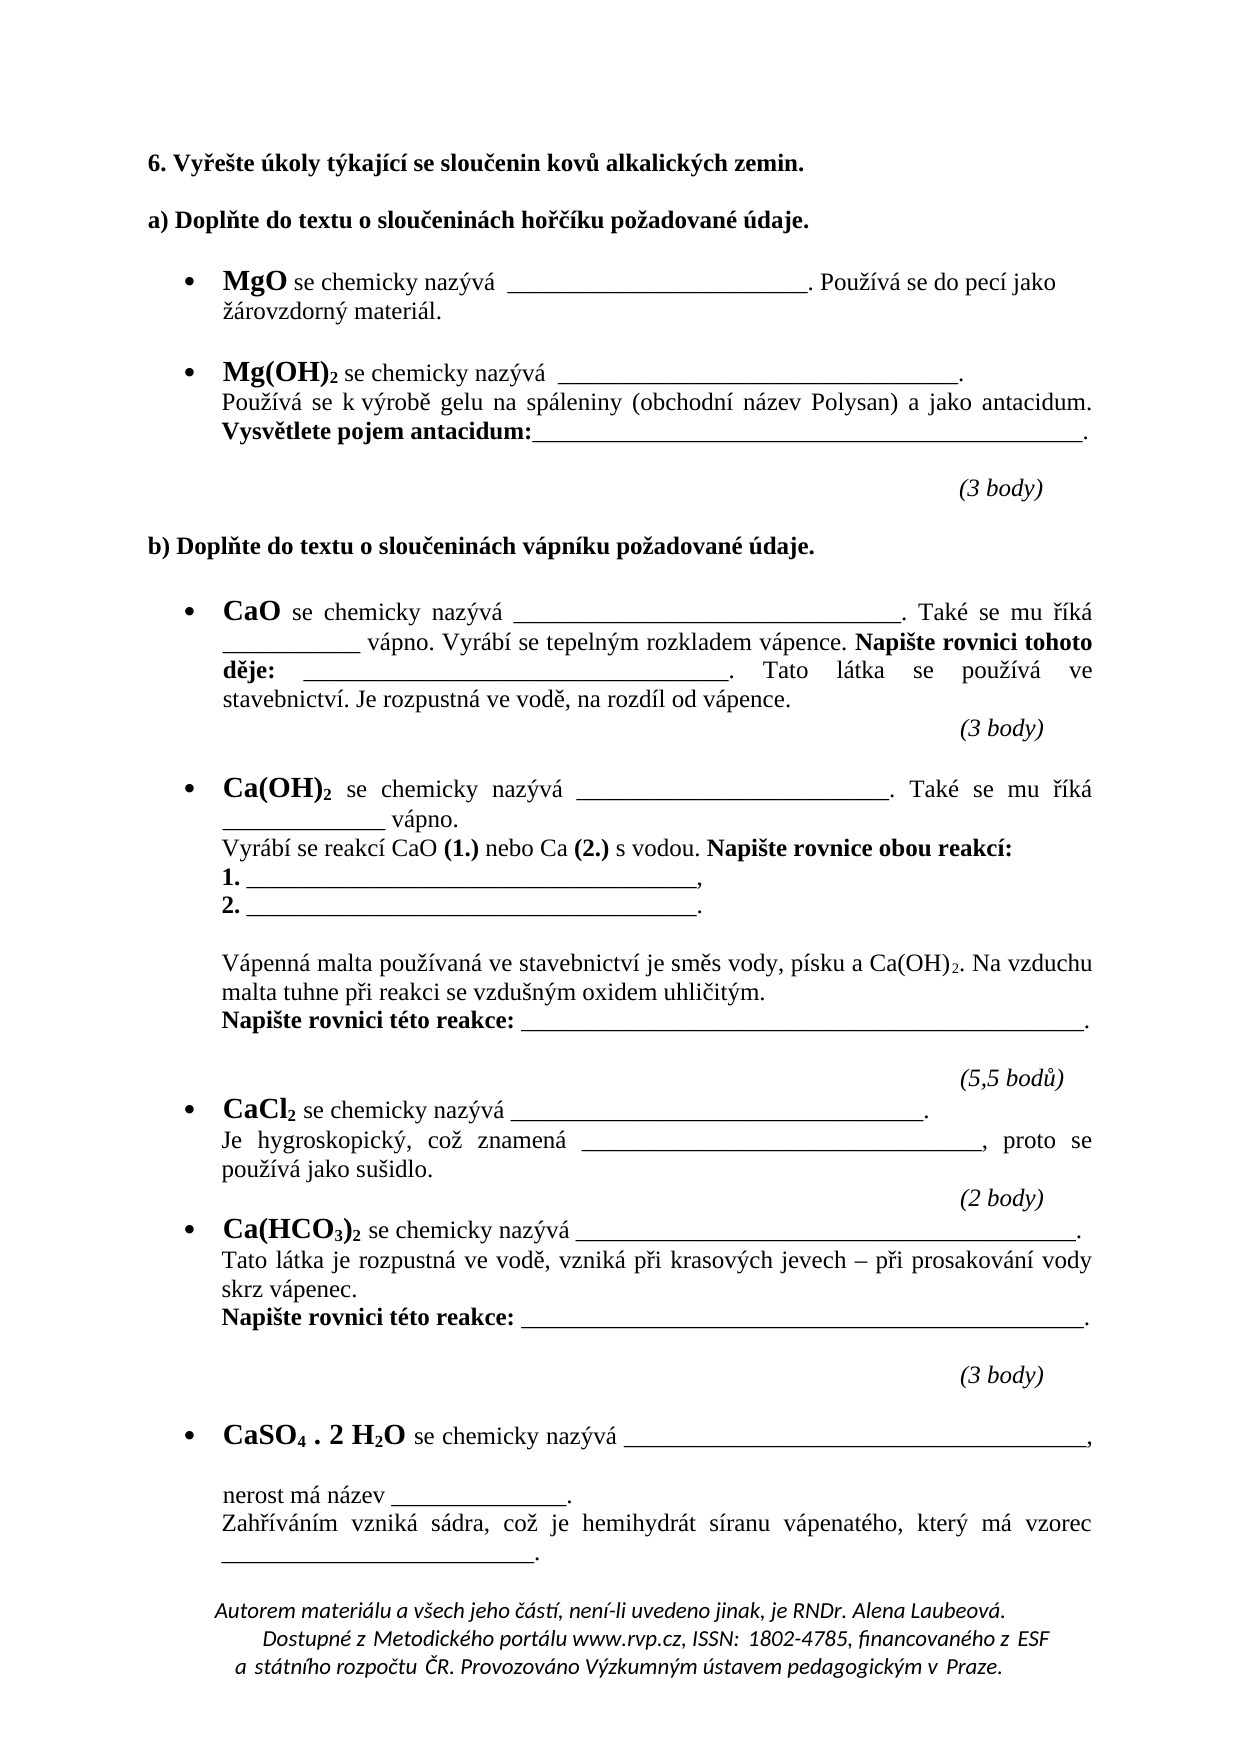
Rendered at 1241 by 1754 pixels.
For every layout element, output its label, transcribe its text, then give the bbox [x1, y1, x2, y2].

list CaCl2 se chemicky nazývá _________________________________. [185, 1092, 1093, 1125]
text 6. Vyřešte úkoly týkající se sloučenin kovů alkalických zemin. [148, 148, 1093, 176]
text (5,5 bodů) [148, 1063, 1093, 1092]
text (3 body) [221, 1360, 1093, 1389]
list Ca(HCO3)2 se chemicky nazývá ________________________________________. [185, 1211, 1093, 1245]
list Ca(OH)2 se chemicky nazývá _________________________. Také se mu říká _____________ vápno. [185, 771, 1093, 833]
text 2. ____________________________________. [148, 890, 1093, 919]
text Tato látka je rozpustná ve vodě, vzniká při krasových jevech – při prosakování vody skrz vápenec. [221, 1245, 1093, 1302]
text a) Doplňte do textu o sloučeninách hořčíku požadované údaje. [148, 205, 1093, 234]
list MgO se chemicky nazývá ________________________. Používá se do pecí jako žárovzdorný materiál. [185, 263, 1093, 325]
text Vápenná malta používaná ve stavebnictví je směs vody, písku a Ca(OH)2. Na vzduchu malta tuhne při reakci se vzdušným oxidem uhličitým. [221, 948, 1093, 1005]
text (2 body) [148, 1183, 1093, 1211]
text 1. ____________________________________, [148, 862, 1093, 890]
text (3 body) [148, 473, 1093, 502]
list CaSO4 . 2 H2O se chemicky nazývá _____________________________________, nerost má název ______________. [185, 1417, 1093, 1508]
text Napište rovnici této reakce: _____________________________________________. [221, 1005, 1093, 1034]
text b) Doplňte do textu o sloučeninách vápníku požadované údaje. [148, 531, 1093, 560]
text Napište rovnici této reakce: _____________________________________________. [221, 1302, 1093, 1331]
text (3 body) [148, 713, 1093, 742]
text Používá se k výrobě gelu na spáleniny (obchodní název Polysan) a jako antacidum. Vysvětlete pojem antacidum:____________________________________________. [221, 387, 1093, 445]
text Vyrábí se reakcí CaO (1.) nebo Ca (2.) s vodou. Napište rovnice obou reakcí: [148, 833, 1093, 862]
text Je hygroskopický, což znamená ________________________________, proto se používá jako sušidlo. [221, 1125, 1093, 1183]
text Zahříváním vzniká sádra, což je hemihydrát síranu vápenatého, který má vzorec _________________________. [221, 1508, 1093, 1566]
list Mg(OH)2 se chemicky nazývá ________________________________. [185, 354, 1093, 387]
list CaO se chemicky nazývá _______________________________. Také se mu říká ___________ vápno. Vyrábí se tepelným rozkladem vápence. Napište rovnici tohoto děje: __________________________________. Tato látka se používá ve stavebnictví. Je rozpustná ve vodě, na rozdíl od vápence. [185, 593, 1093, 713]
